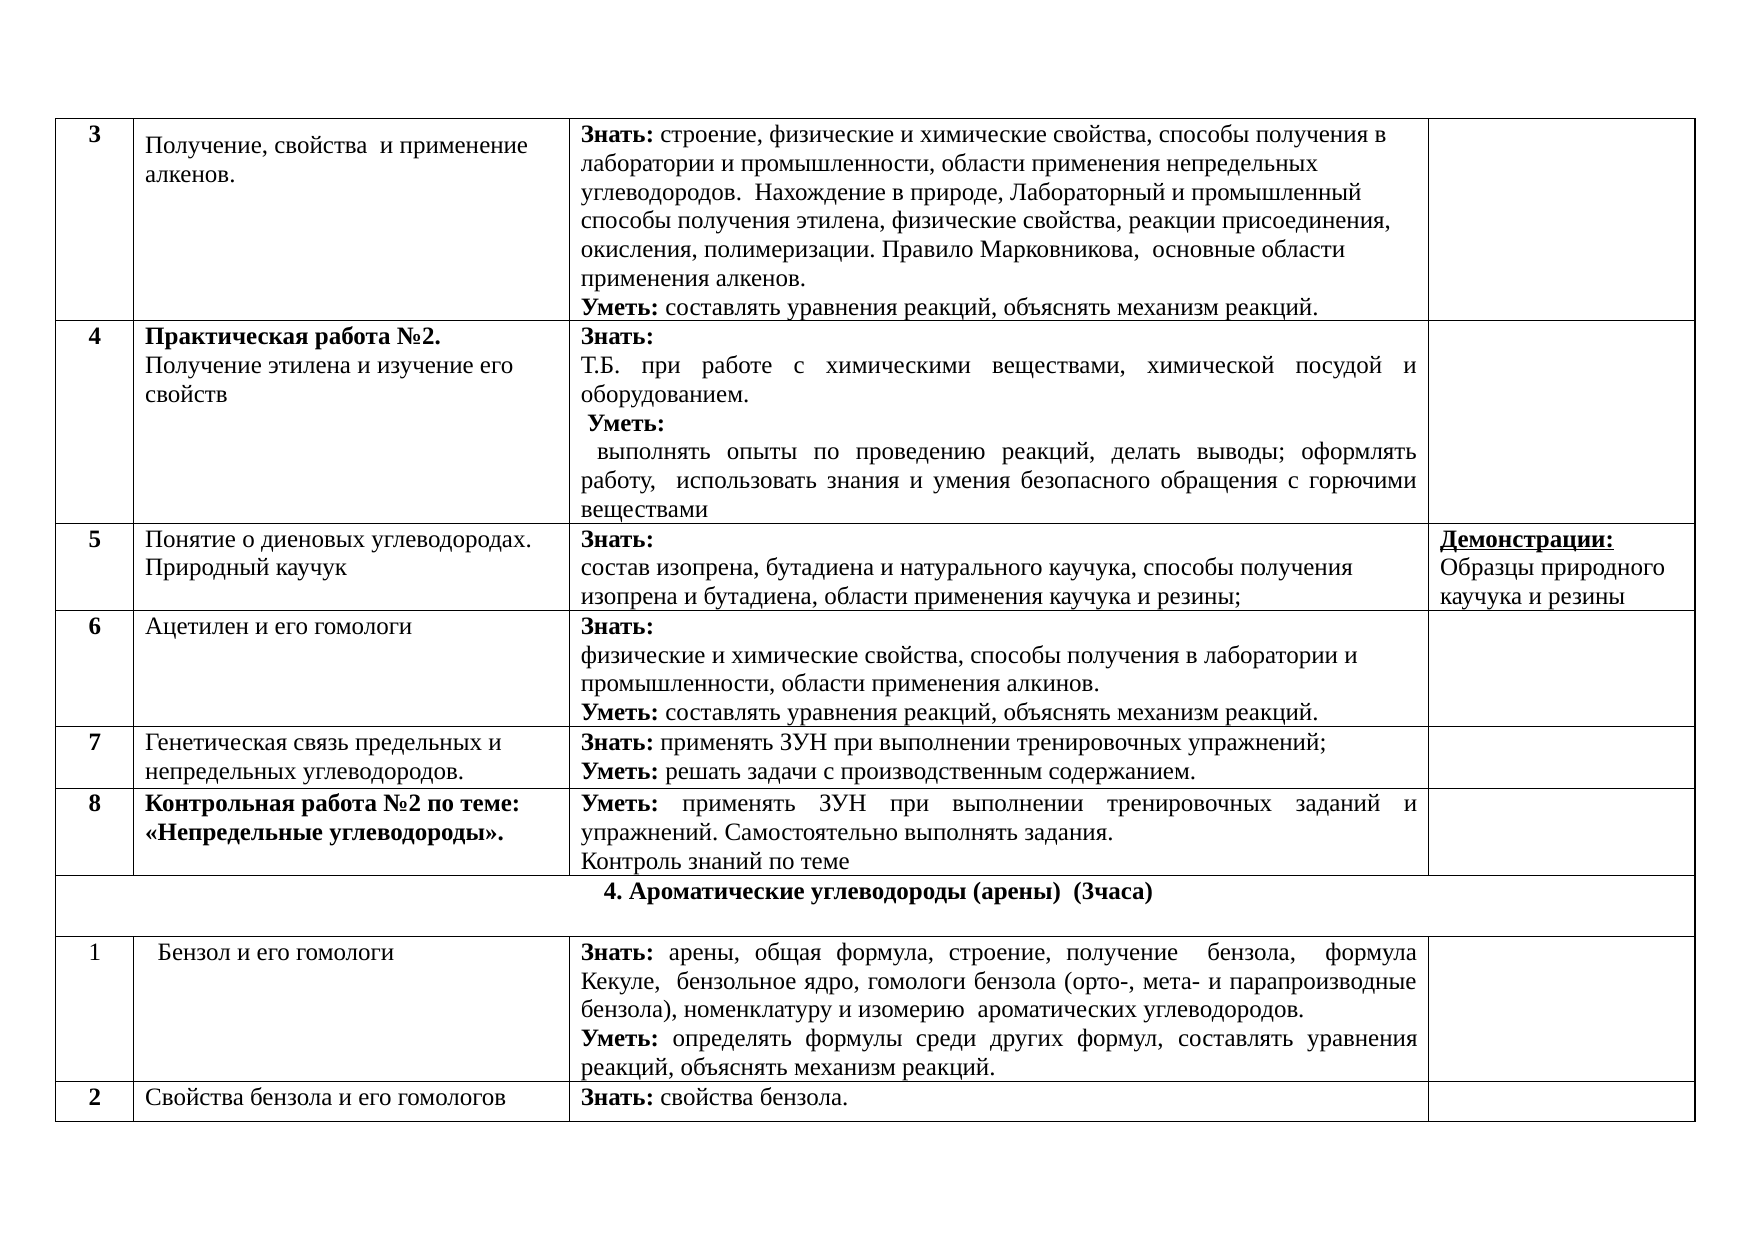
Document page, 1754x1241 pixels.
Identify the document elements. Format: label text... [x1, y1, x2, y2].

table_cell Демонстрации: Образцы природного каучука и резины [1429, 524, 1694, 610]
table_cell [1429, 937, 1694, 1081]
table_cell Знать: физические и химические свойства, способы получения в лаборатории и промышленности, области применения алкинов. Уметь: составлять уравнения реакций, объяснять механизм реакций. [570, 611, 1428, 726]
table_cell Знать: состав изопрена, бутадиена и натурального каучука, способы получения изопрена и бутадиена, области применения каучука и резины; [570, 524, 1428, 610]
table_cell 4 [56, 321, 133, 523]
table_cell Знать: применять ЗУН при выполнении тренировочных упражнений; Уметь: решать задачи с производственным содержанием. [570, 727, 1428, 787]
table_cell 3 [56, 119, 133, 320]
table_cell [1429, 321, 1694, 523]
table_cell 8 [56, 789, 133, 875]
table_cell 4. Ароматические углеводороды (арены) (3часа) [56, 876, 1694, 936]
table_cell [1429, 119, 1694, 320]
table_cell Знать: свойства бензола. [570, 1082, 1428, 1121]
table_cell Ацетилен и его гомологи [134, 611, 569, 726]
table_cell [1429, 1082, 1694, 1121]
table_cell 2 [56, 1082, 133, 1121]
table_cell Знать: арены, общая формула, строение, получение бензола, формула Кекуле, бензольное ядро, гомологи бензола (орто-, мета- и парапроизводные бензола), номенклатуру и изомерию ароматических углеводородов. Уметь: определять формулы среди других формул, составлять уравнения реакций, объяснять механизм реакций. [570, 937, 1428, 1081]
table_cell [1429, 611, 1694, 726]
table_cell 6 [56, 611, 133, 726]
table_cell Бензол и его гомологи [134, 937, 569, 1081]
table_cell Знать: строение, физические и химические свойства, способы получения в лаборатории и промышленности, области применения непредельных углеводородов. Нахождение в природе, Лабораторный и промышленный способы получения этилена, физические свойства, реакции присоединения, окисления, полимеризации. Правило Марковникова, основные области применения алкенов. Уметь: составлять уравнения реакций, объяснять механизм реакций. [570, 119, 1428, 320]
table_cell Уметь: применять ЗУН при выполнении тренировочных заданий и упражнений. Самостоятельно выполнять задания. Контроль знаний по теме [570, 789, 1428, 875]
table_cell Свойства бензола и его гомологов [134, 1082, 569, 1121]
table_cell [1429, 789, 1694, 875]
table_cell 5 [56, 524, 133, 610]
table_cell 7 [56, 727, 133, 787]
table_cell Контрольная работа №2 по теме: «Непредельные углеводороды». [134, 789, 569, 875]
table_cell Получение, свойства и применение алкенов. [134, 119, 569, 320]
table_cell Знать: Т.Б. при работе с химическими веществами, химической посудой и оборудованием. Уметь: выполнять опыты по проведению реакций, делать выводы; оформлять работу, использовать знания и умения безопасного обращения с горючими веществами [570, 321, 1428, 523]
table_cell [1429, 727, 1694, 787]
table_cell Генетическая связь предельных и непредельных углеводородов. [134, 727, 569, 787]
table_cell Практическая работа №2. Получение этиле­на и изучение его свойств [134, 321, 569, 523]
table_cell 1 [56, 937, 133, 1081]
